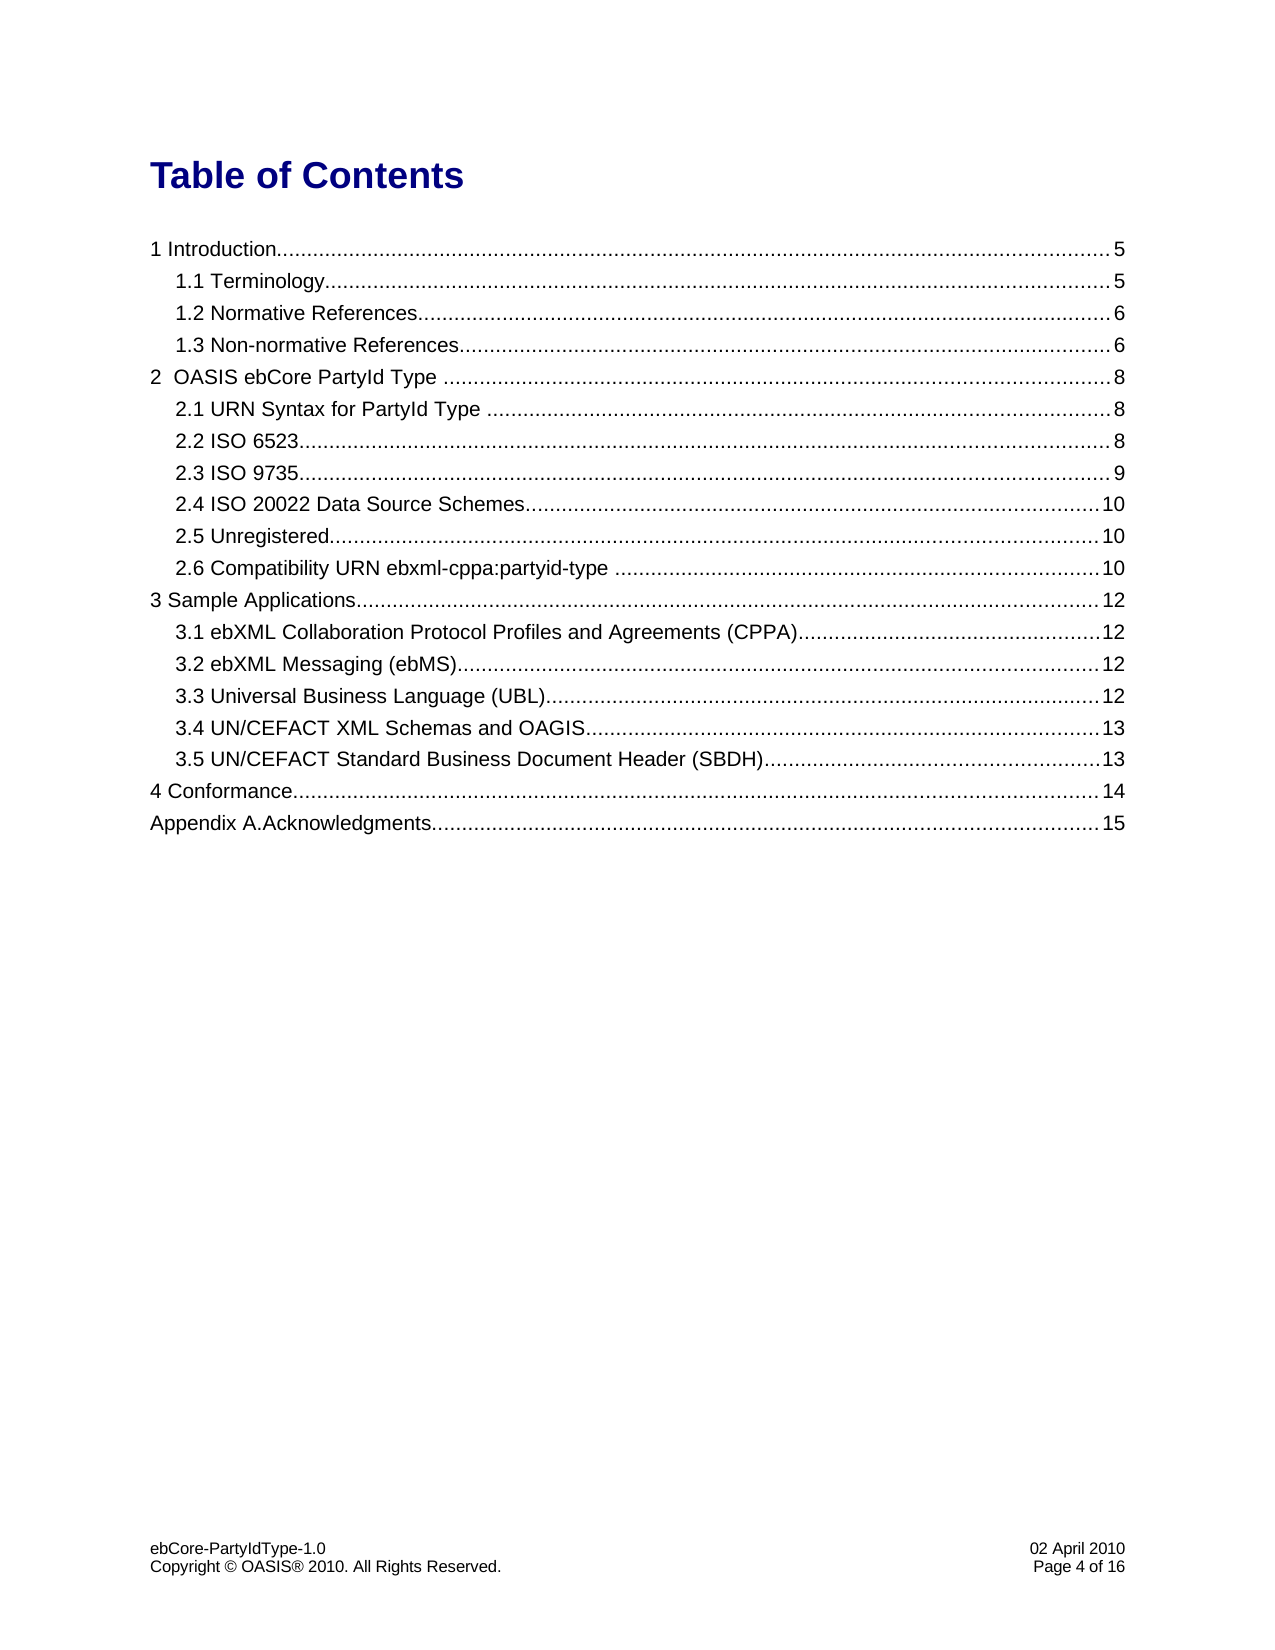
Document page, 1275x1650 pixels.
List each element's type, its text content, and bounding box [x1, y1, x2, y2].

text 1.2 Normative References 6 [175, 302, 1125, 325]
text 3.1 ebXML Collaboration Protocol Profiles and Agreements (CPPA) 12 [175, 620, 1125, 644]
text 4 Conformance 14 [150, 780, 1125, 803]
text 3.2 ebXML Messaging (ebMS) 12 [175, 652, 1125, 676]
text 2.1 URN Syntax for PartyId Type 8 [175, 397, 1125, 421]
text 2.6 Compatibility URN ebxml-cppa:partyid-type 10 [175, 557, 1125, 580]
text 3.3 Universal Business Language (UBL) 12 [175, 684, 1125, 708]
text 3 Sample Applications 12 [150, 588, 1125, 612]
text Appendix A.Acknowledgments 15 [150, 812, 1125, 835]
text 2.4 ISO 20022 Data Source Schemes 10 [175, 493, 1125, 516]
text 1 Introduction 5 [150, 238, 1125, 261]
text 2.2 ISO 6523 8 [175, 429, 1125, 453]
text 3.5 UN/CEFACT Standard Business Document Header (SBDH) 13 [175, 748, 1125, 771]
text 3.4 UN/CEFACT XML Schemas and OAGIS 13 [175, 716, 1125, 739]
text 1.3 Non-normative References 6 [175, 333, 1125, 357]
subtitle Table of Contents [150, 154, 1125, 196]
text 2 OASIS ebCore PartyId Type 8 [150, 365, 1125, 389]
text 1.1 Terminology 5 [175, 270, 1125, 293]
text 2.5 Unregistered 10 [175, 525, 1125, 548]
text 2.3 ISO 9735 9 [175, 461, 1125, 484]
